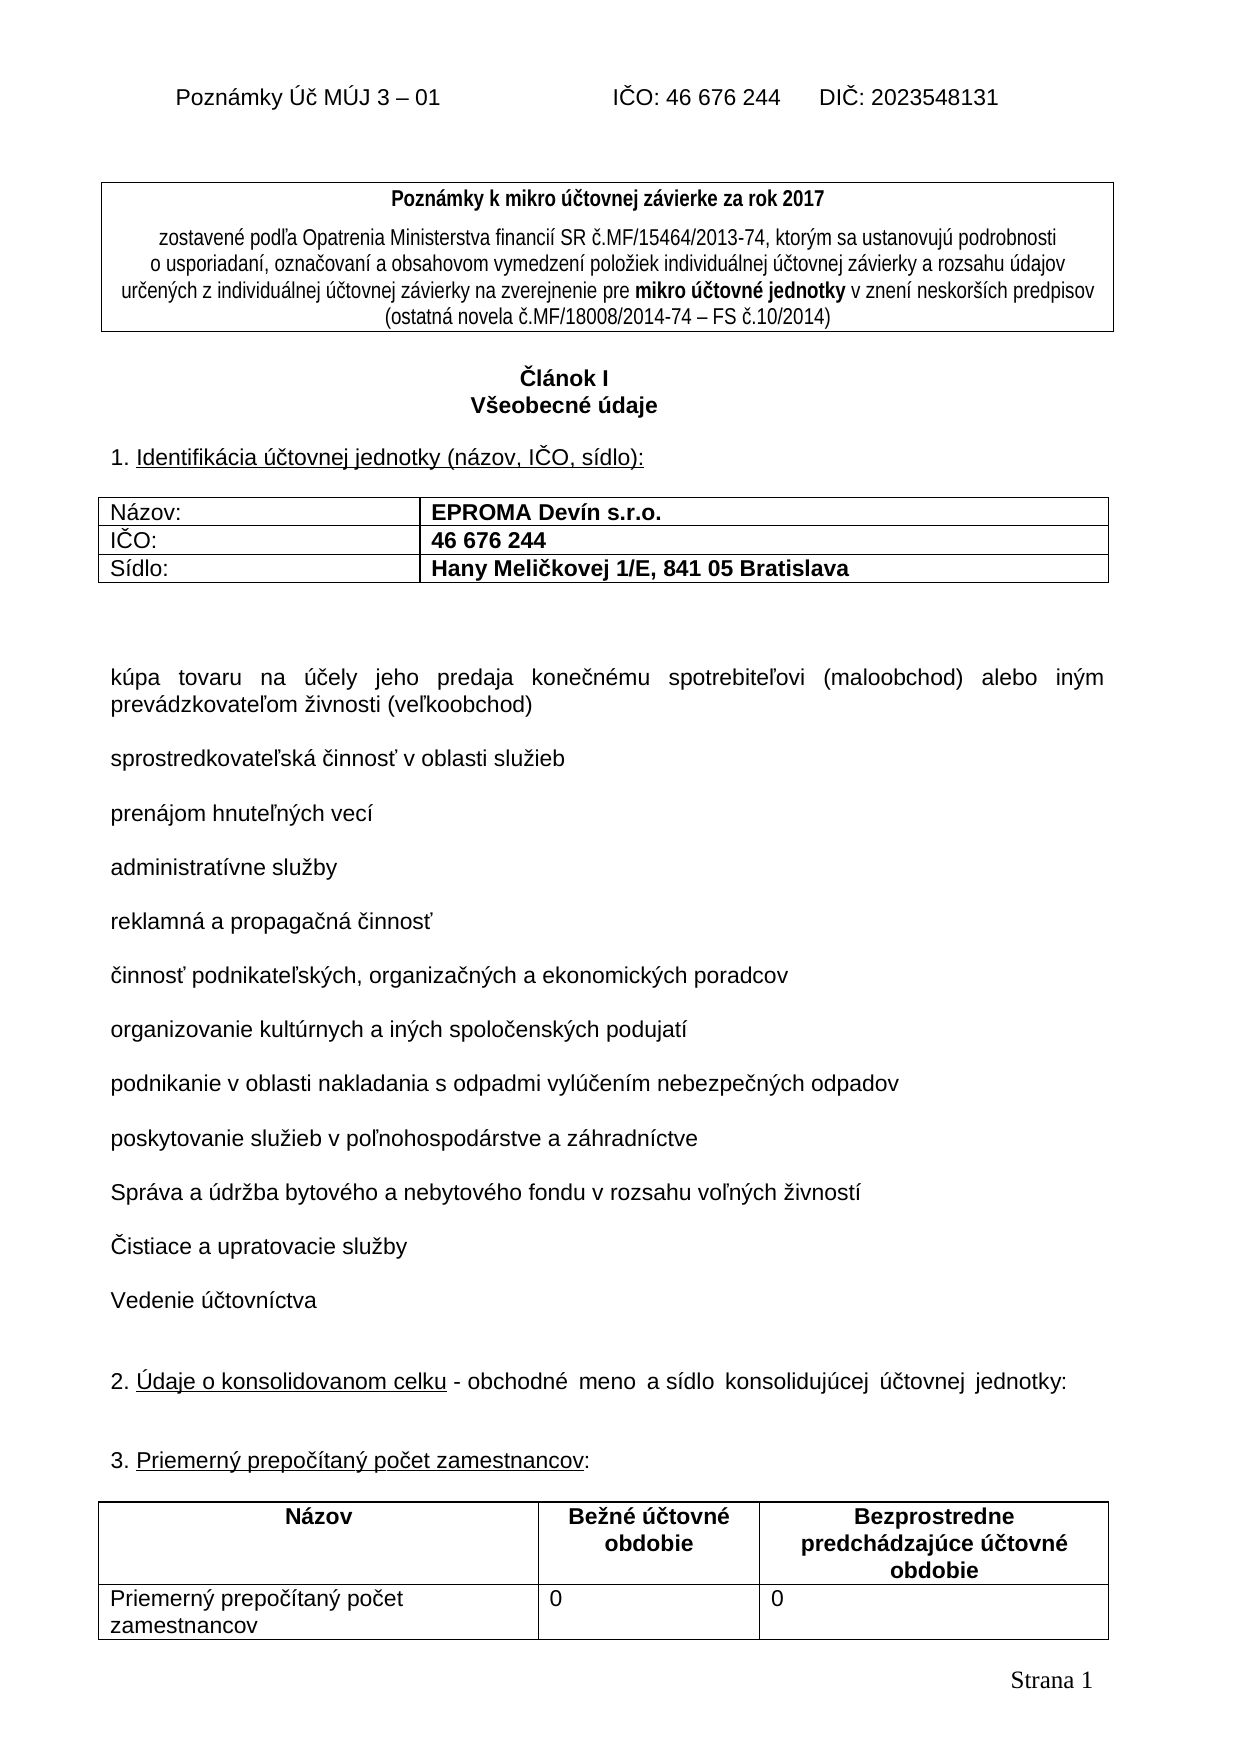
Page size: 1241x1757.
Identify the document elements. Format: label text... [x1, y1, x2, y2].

table_header Bezprostredne predchádzajúce účtovné obdobie [760, 1503, 1108, 1584]
text 1. Identifikácia účtovnej jednotky (názov, IČO, sídlo): [110, 444, 1105, 470]
table_cell 0 [539, 1585, 759, 1639]
table_header Bežné účtovné obdobie [539, 1503, 759, 1584]
text 2. Údaje o konsolidovanom celku - obchodné meno a sídlo konsolidujúcej účtovnej jednotky: [110, 1368, 1105, 1394]
text kúpa tovaru na účely jeho predaja konečnému spotrebiteľovi (maloobchod) alebo iným prevádzkovateľom živnosti (veľkoobchod) [110, 664, 1105, 718]
table_cell Hany Meličkovej 1/E, 841 05 Bratislava [421, 555, 1108, 582]
table_header Názov: [99, 498, 419, 525]
text Čistiace a upratovacie služby [110, 1233, 1105, 1260]
text (ostatná novela č.MF/18008/2014-74 – FS č.10/2014) [102, 300, 1113, 331]
text reklamná a propagačná činnosť [110, 908, 1105, 935]
table_header Názov [99, 1503, 538, 1584]
table_cell 0 [760, 1585, 1108, 1639]
table_cell 46 676 244 [421, 526, 1108, 553]
text Poznámky k mikro účtovnej závierke za rok 2017 [102, 183, 1113, 211]
table_cell Priemerný prepočítaný počet zamestnancov [99, 1585, 538, 1639]
text Správa a údržba bytového a nebytového fondu v rozsahu voľných živností [110, 1178, 1105, 1206]
subtitle Článok I [110, 365, 1018, 392]
table_header EPROMA Devín s.r.o. [421, 498, 1108, 525]
text 3. Priemerný prepočítaný počet zamestnancov: [110, 1447, 1105, 1474]
table_cell IČO: [99, 526, 419, 553]
text prenájom hnuteľných vecí [110, 799, 1105, 826]
text Všeobecné údaje [110, 392, 1017, 418]
text administratívne služby [110, 853, 1105, 881]
text sprostredkovateľská činnosť v oblasti služieb [110, 745, 1105, 772]
text organizovanie kultúrnych a iných spoločenských podujatí [110, 1016, 1105, 1043]
text činnosť podnikateľských, organizačných a ekonomických poradcov [110, 962, 1105, 989]
text Vedenie účtovníctva [110, 1287, 1105, 1314]
text zostavené podľa Opatrenia Ministerstva financií SR č.MF/15464/2013-74, ktorým sa ustanovujú podrobnosti o usporiadaní, označovaní a obsahovom vymedzení položiek individuálnej účtovnej závierky a rozsahu údajov určených z individuálnej účtovnej závierky na zverejnenie pre mikro účtovné jednotky v znení neskorších predpisov [102, 221, 1113, 300]
text podnikanie v oblasti nakladania s odpadmi vylúčením nebezpečných odpadov [110, 1070, 1105, 1097]
text poskytovanie služieb v poľnohospodárstve a záhradníctve [110, 1124, 1105, 1151]
table_cell Sídlo: [99, 555, 419, 582]
